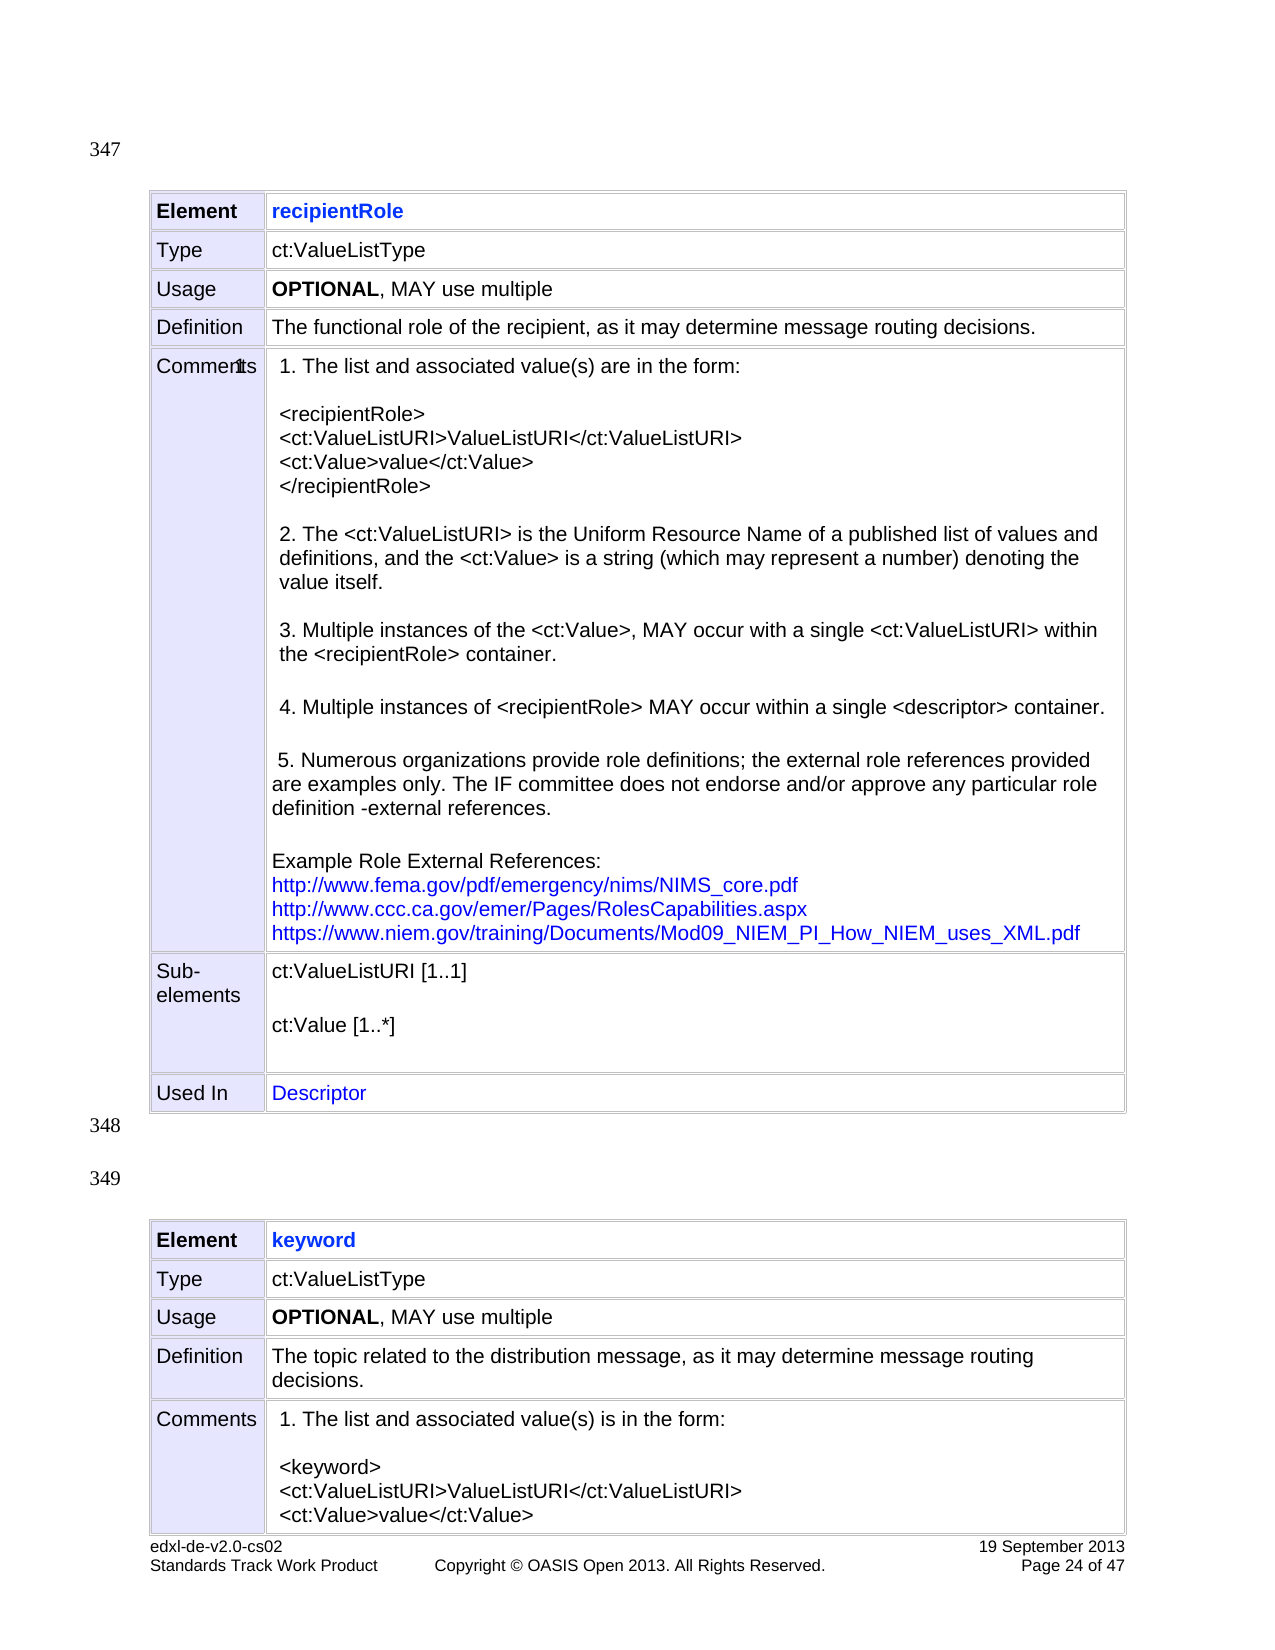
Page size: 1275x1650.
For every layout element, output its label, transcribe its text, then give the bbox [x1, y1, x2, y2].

table_cell Sub-elements [152, 954, 264, 1072]
table_cell 1. The list and associated value(s) are in the form: <recipientRole> <ct:ValueListURI>ValueListURI</ct:ValueListURI> <ct:Value>value</ct:Value> </recipientRole> 2. The <ct:ValueListURI> is the Uniform Resource Name of a published list of values and definitions, and the <ct:Value> is a string (which may represent a number) denoting the value itself. 3. Multiple instances of the <ct:Value>, MAY occur with a single <ct:ValueListURI> within the <recipientRole> container. 4. Multiple instances of <recipientRole> MAY occur within a single <descriptor> container. 5. Numerous organizations provide role definitions; the external role references provided are examples only. The IF committee does not endorse and/or approve any particular role definition -external references. Example Role External References: http://www.fema.gov/pdf/emergency/nims/NIMS_core.pdf http://www.ccc.ca.gov/emer/Pages/RolesCapabilities.aspx https://www.niem.gov/training/Documents/Mod09_NIEM_PI_How_NIEM_uses_XML.pdf [267, 349, 1124, 951]
table_cell OPTIONAL, MAY use multiple [267, 271, 1124, 307]
table_cell Usage [152, 271, 264, 307]
table_cell Comments [152, 1401, 264, 1533]
table_cell ct:ValueListType [267, 1261, 1124, 1297]
table_header Element [152, 194, 264, 229]
table_header keyword [267, 1222, 1124, 1258]
table_header Element [152, 1222, 264, 1258]
table_cell Used In [152, 1075, 264, 1111]
table_cell Type [152, 232, 264, 268]
table_cell Definition [152, 1339, 264, 1398]
table_cell Descriptor [267, 1075, 1124, 1111]
table_cell The functional role of the recipient, as it may determine message routing decisions. [267, 310, 1124, 345]
table_cell ct:ValueListType [267, 232, 1124, 268]
table_cell 1. The list and associated value(s) is in the form: <keyword> <ct:ValueListURI>ValueListURI</ct:ValueListURI> <ct:Value>value</ct:Value> [267, 1401, 1124, 1533]
table_cell ct:ValueListURI [1..1] ct:Value [1..*] [267, 954, 1124, 1072]
table_cell OPTIONAL, MAY use multiple [267, 1300, 1124, 1335]
table_cell Comments [152, 349, 264, 951]
table_header recipientRole [267, 194, 1124, 229]
table_cell Usage [152, 1300, 264, 1335]
table_cell Definition [152, 310, 264, 345]
table_cell The topic related to the distribution message, as it may determine message routing decisions. [267, 1339, 1124, 1398]
table_cell Type [152, 1261, 264, 1297]
